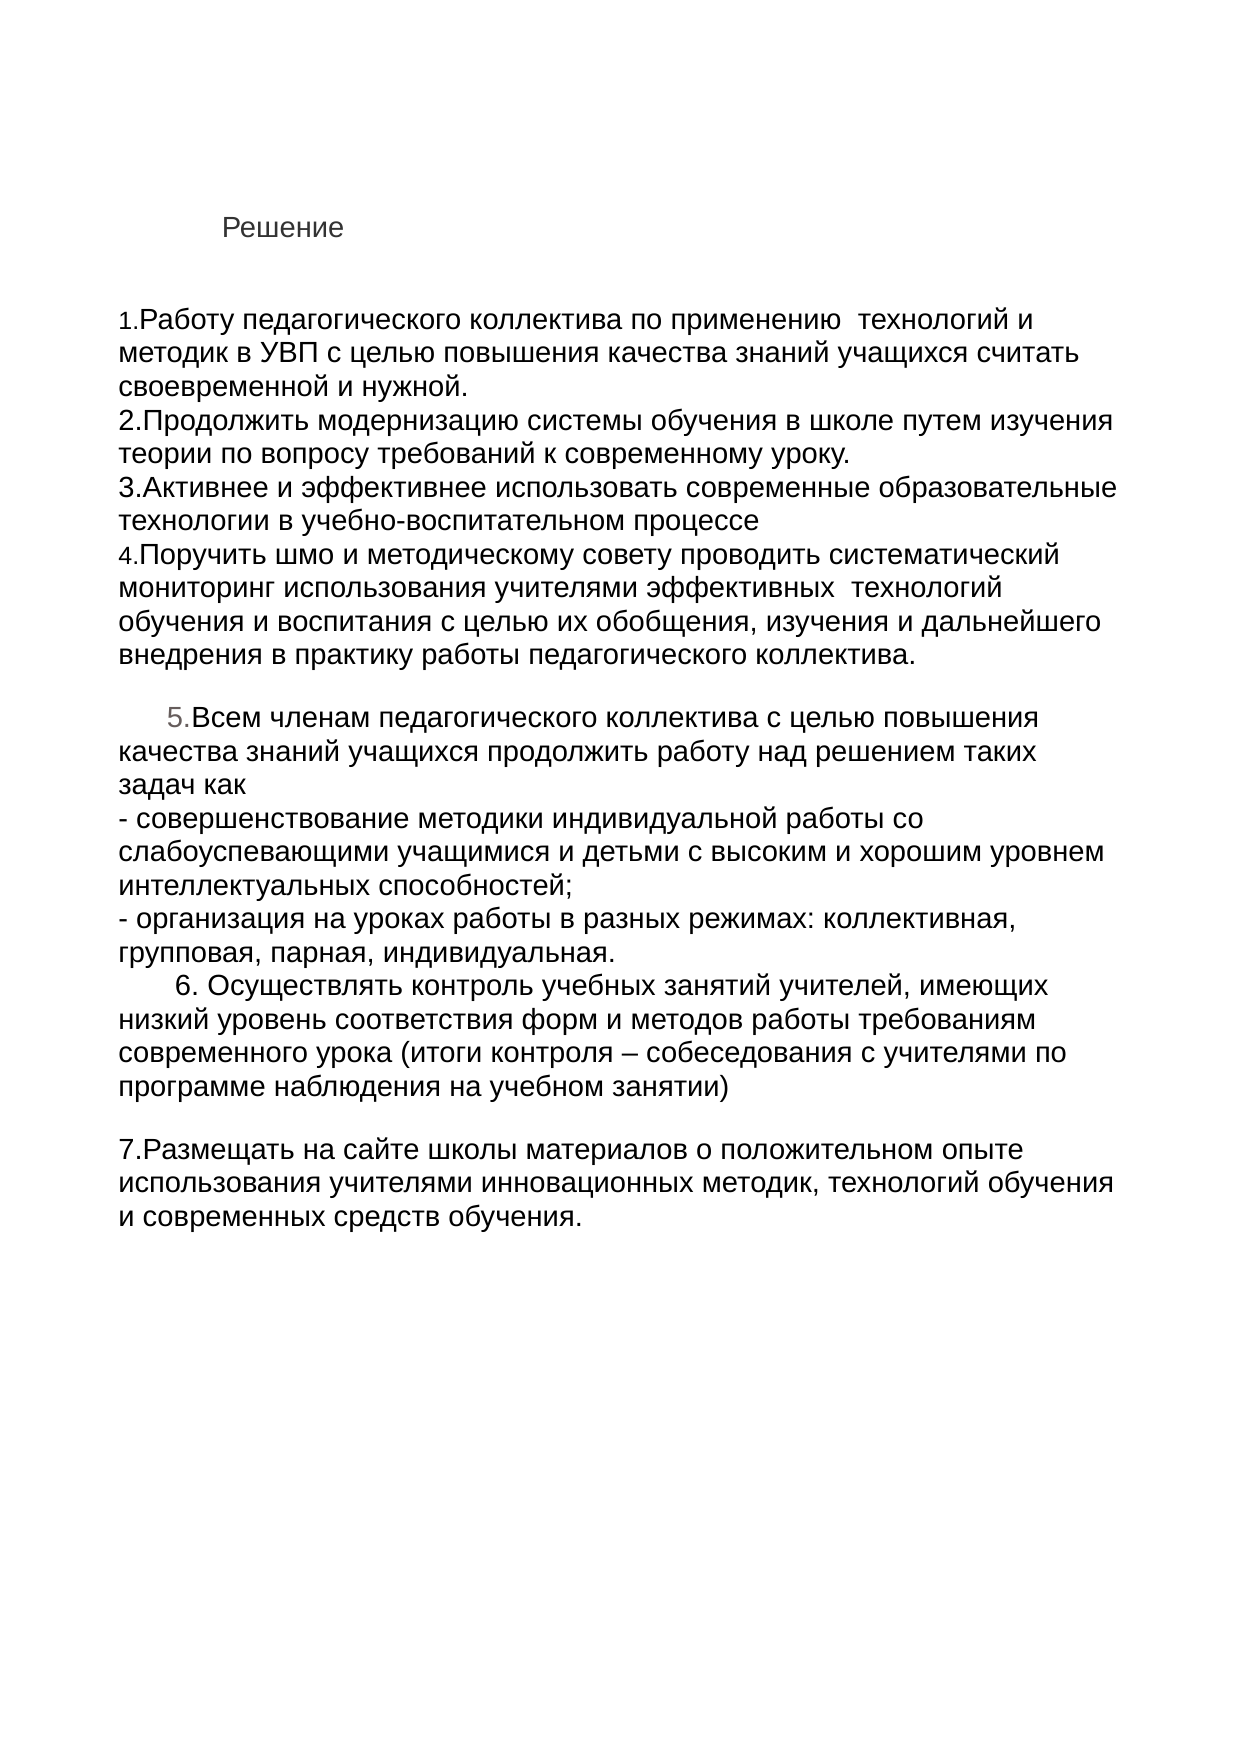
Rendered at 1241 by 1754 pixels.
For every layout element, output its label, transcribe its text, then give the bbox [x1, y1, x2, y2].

list Работу педагогического коллектива по применению технологий и методик в УВП с целью повышения качества знаний учащихся считать своевременной и нужной. [118, 302, 1122, 402]
text 5.Всем членам педагогического коллектива с целью повышения качества знаний учащихся продолжить работу над решением таких задач как - совершенствование методики индивидуальной работы со слабоуспевающими учащимися и детьми с высоким и хорошим уровнем интеллектуальных способностей; - организация на уроках работы в разных режимах: коллективная, групповая, парная, индивидуальная. [118, 700, 1122, 968]
list Активнее и эффективнее использовать современные образовательные технологии в учебно-воспитательном процессе [118, 469, 1122, 537]
text 6. Осуществлять контроль учебных занятий учителей, имеющих низкий уровень соответствия форм и методов работы требованиям современного урока (итоги контроля – собеседования с учителями по программе наблюдения на учебном занятии) [118, 968, 1122, 1102]
text Решение [148, 210, 1122, 243]
list Поручить шмо и методическому совету проводить систематический мониторинг использования учителями эффективных технологий обучения и воспитания с целью их обобщения, изучения и дальнейшего внедрения в практику работы педагогического коллектива. [118, 537, 1122, 671]
list Продолжить модернизацию системы обучения в школе путем изучения теории по вопросу требований к современному уроку. [118, 402, 1122, 469]
list Размещать на сайте школы материалов о положительном опыте использования учителями инновационных методик, технологий обучения и современных средств обучения. [118, 1132, 1122, 1232]
